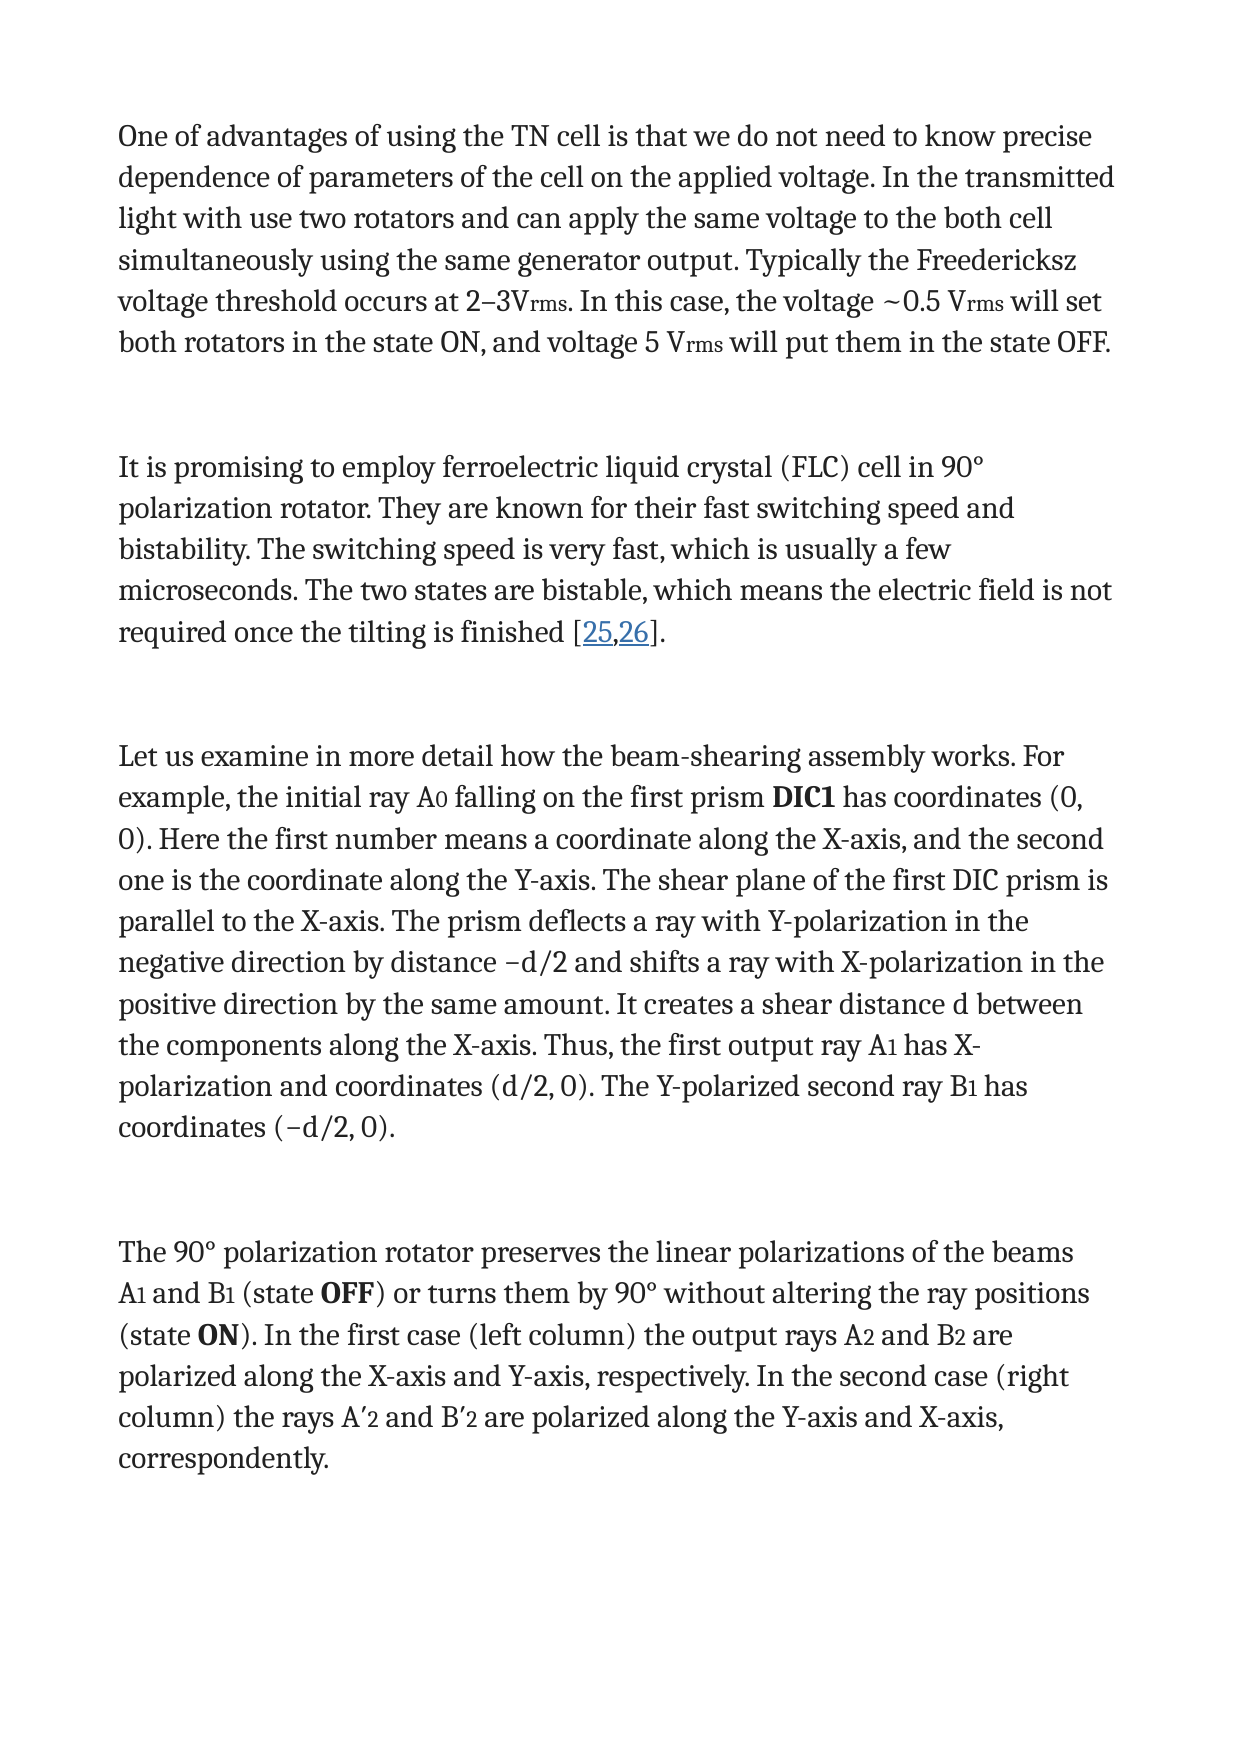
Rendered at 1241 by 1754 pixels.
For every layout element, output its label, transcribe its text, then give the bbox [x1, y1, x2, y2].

text It is promising to employ ferroelectric liquid crystal (FLC) cell in 90° polarization rotator. They are known for their fast switching speed and bistability. The switching speed is very fast, which is usually a few microseconds. The two states are bistable, which means the electric field is not required once the tilting is finished [25,26]. [118, 449, 1122, 650]
text One of advantages of using the TN cell is that we do not need to know precise dependence of parameters of the cell on the applied voltage. In the transmitted light with use two rotators and can apply the same voltage to the both cell simultaneously using the same generator output. Typically the Freedericksz voltage threshold occurs at 2–3Vrms. In this case, the voltage ~0.5 Vrms will set both rotators in the state ON, and voltage 5 Vrms will put them in the state OFF. [118, 118, 1122, 360]
text Let us examine in more detail how the beam-shearing assembly works. For example, the initial ray A0 falling on the first prism DIC1 has coordinates (0, 0). Here the first number means a coordinate along the X-axis, and the second one is the coordinate along the Y-axis. The shear plane of the first DIC prism is parallel to the X-axis. The prism deflects a ray with Y-polarization in the negative direction by distance −d/2 and shifts a ray with X-polarization in the positive direction by the same amount. It creates a shear distance d between the components along the X-axis. Thus, the first output ray A1 has X-polarization and coordinates (d/2, 0). The Y-polarized second ray B1 has coordinates (−d/2, 0). [118, 738, 1122, 1146]
text The 90° polarization rotator preserves the linear polarizations of the beams A1 and B1 (state OFF) or turns them by 90° without altering the ray positions (state ON). In the first case (left column) the output rays A2 and B2 are polarized along the X-axis and Y-axis, respectively. In the second case (right column) the rays A′2 and B′2 are polarized along the Y-axis and X-axis, correspondently. [118, 1234, 1122, 1477]
